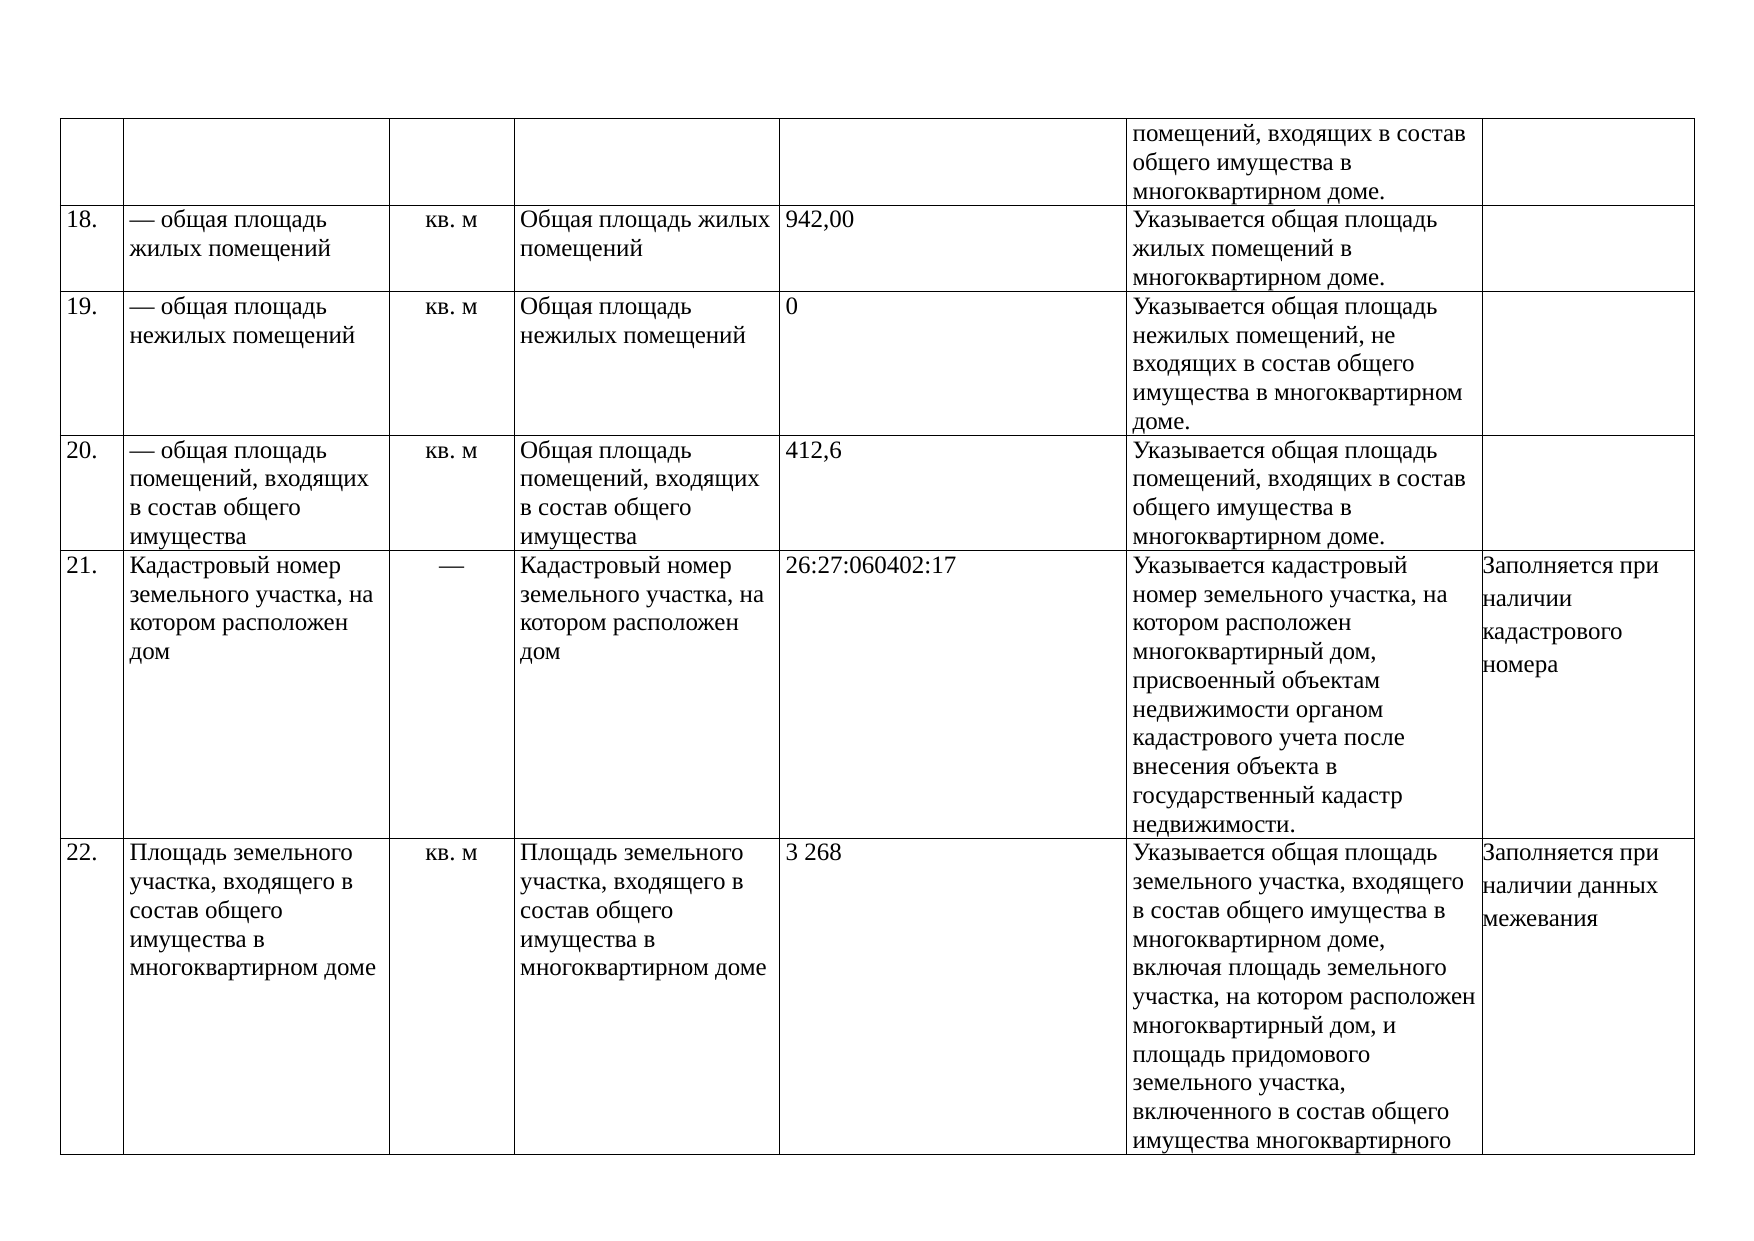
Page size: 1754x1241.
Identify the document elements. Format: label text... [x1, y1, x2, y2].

table_cell 22. [61, 839, 123, 1154]
table_cell 412,6 [780, 436, 1126, 550]
table_cell Заполняется при наличии данных межевания [1483, 839, 1694, 1154]
table_cell Указывается кадастровый номер земельного участка, на котором расположен многоквартирный дом, присвоенный объектам недвижимости органом кадастрового учета после внесения объекта в государственный кадастр недвижимости. [1127, 551, 1482, 837]
table_cell Общая площадь жилых помещений [515, 206, 779, 291]
table_cell [390, 119, 514, 204]
table_cell Общая площадь помещений, входящих в состав общего имущества [515, 436, 779, 550]
table_cell Указывается общая площадь нежилых помещений, не входящих в состав общего имущества в многоквартирном доме. [1127, 292, 1482, 435]
table_cell Кадастровый номер земельного участка, на котором расположен дом [124, 551, 389, 837]
table_cell помещений, входящих в состав общего имущества в многоквартирном доме. [1127, 119, 1482, 204]
table_cell Заполняется при наличии кадастрового номера [1483, 551, 1694, 837]
table_cell кв. м [390, 436, 514, 550]
table_cell 21. [61, 551, 123, 837]
table_cell — общая площадь нежилых помещений [124, 292, 389, 435]
table_cell Площадь земельного участка, входящего в состав общего имущества в многоквартирном доме [124, 839, 389, 1154]
table_cell — общая площадь жилых помещений [124, 206, 389, 291]
table_cell Указывается общая площадь помещений, входящих в состав общего имущества в многоквартирном доме. [1127, 436, 1482, 550]
table_cell 942,00 [780, 206, 1126, 291]
table_cell Общая площадь нежилых помещений [515, 292, 779, 435]
table_cell 0 [780, 292, 1126, 435]
table_cell — общая площадь помещений, входящих в состав общего имущества [124, 436, 389, 550]
table_cell Указывается общая площадь жилых помещений в многоквартирном доме. [1127, 206, 1482, 291]
table_cell 1354,6 [780, 119, 1126, 204]
table_cell Кадастровый номер земельного участка, на котором расположен дом [515, 551, 779, 837]
table_cell кв. м [390, 206, 514, 291]
table_cell [124, 119, 389, 204]
table_cell Указывается общая площадь земельного участка, входящего в состав общего имущества в многоквартирном доме, включая площадь земельного участка, на котором расположен многоквартирный дом, и площадь придомового земельного участка, включенного в состав общего имущества многоквартирного [1127, 839, 1482, 1154]
table_cell [1483, 206, 1694, 291]
table_cell [1483, 436, 1694, 550]
table_cell 19. [61, 292, 123, 435]
table_cell — [390, 551, 514, 837]
table_cell Площадь земельного участка, входящего в состав общего имущества в многоквартирном доме [515, 839, 779, 1154]
table_cell 3 268 [780, 839, 1126, 1154]
table_cell 18. [61, 206, 123, 291]
table_cell [61, 119, 123, 204]
table_cell 20. [61, 436, 123, 550]
table_cell кв. м [390, 292, 514, 435]
table_cell кв. м [390, 839, 514, 1154]
table_cell [1483, 119, 1694, 204]
table_cell [515, 119, 779, 204]
table_cell [1483, 292, 1694, 435]
table_cell 26:27:060402:17 [780, 551, 1126, 837]
